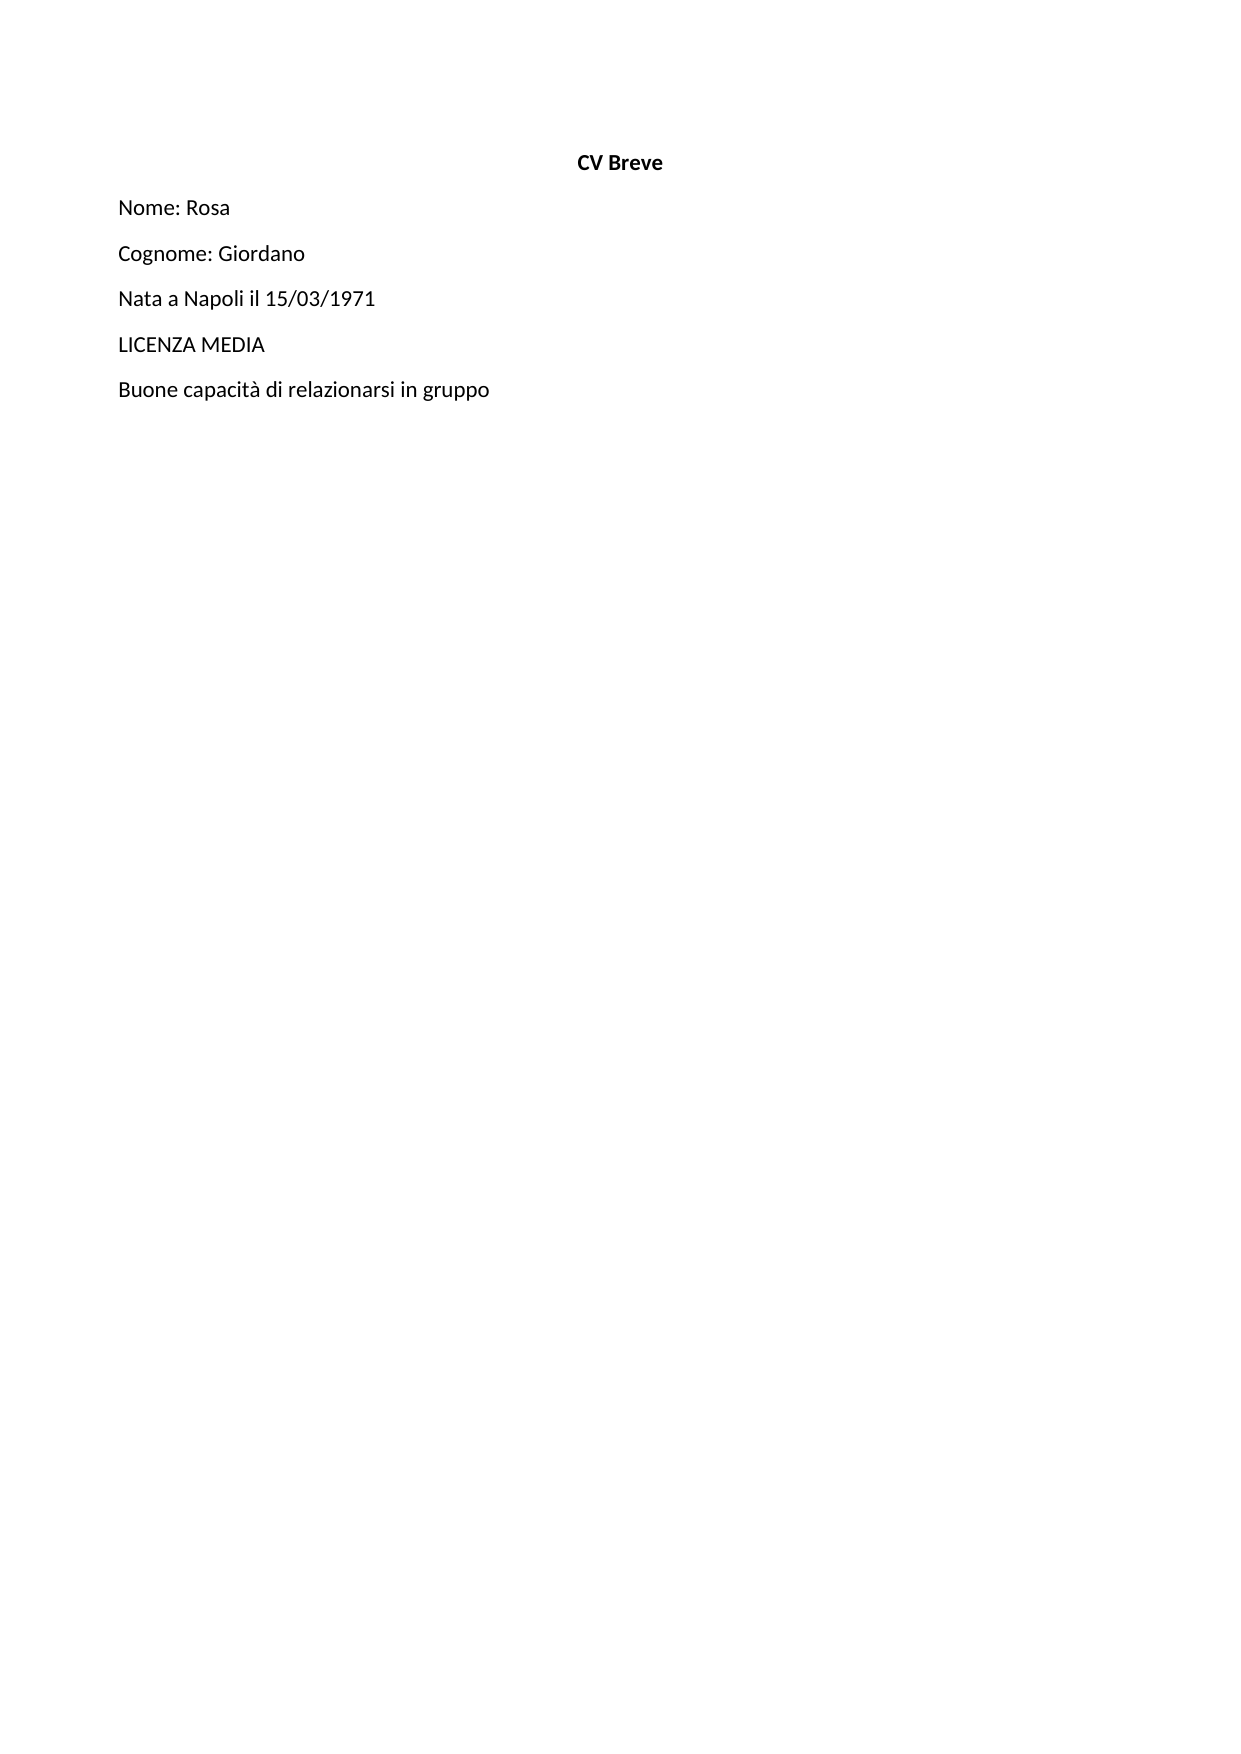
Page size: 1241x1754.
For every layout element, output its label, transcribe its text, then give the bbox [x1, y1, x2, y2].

text Nata a Napoli il 15/03/1971 [118, 284, 1122, 312]
text Cognome: Giordano [118, 239, 1122, 267]
text Nome: Rosa [118, 193, 1122, 221]
text LICENZA MEDIA [118, 330, 1122, 358]
text CV Breve [118, 148, 1122, 176]
text Buone capacità di relazionarsi in gruppo [118, 375, 1122, 403]
